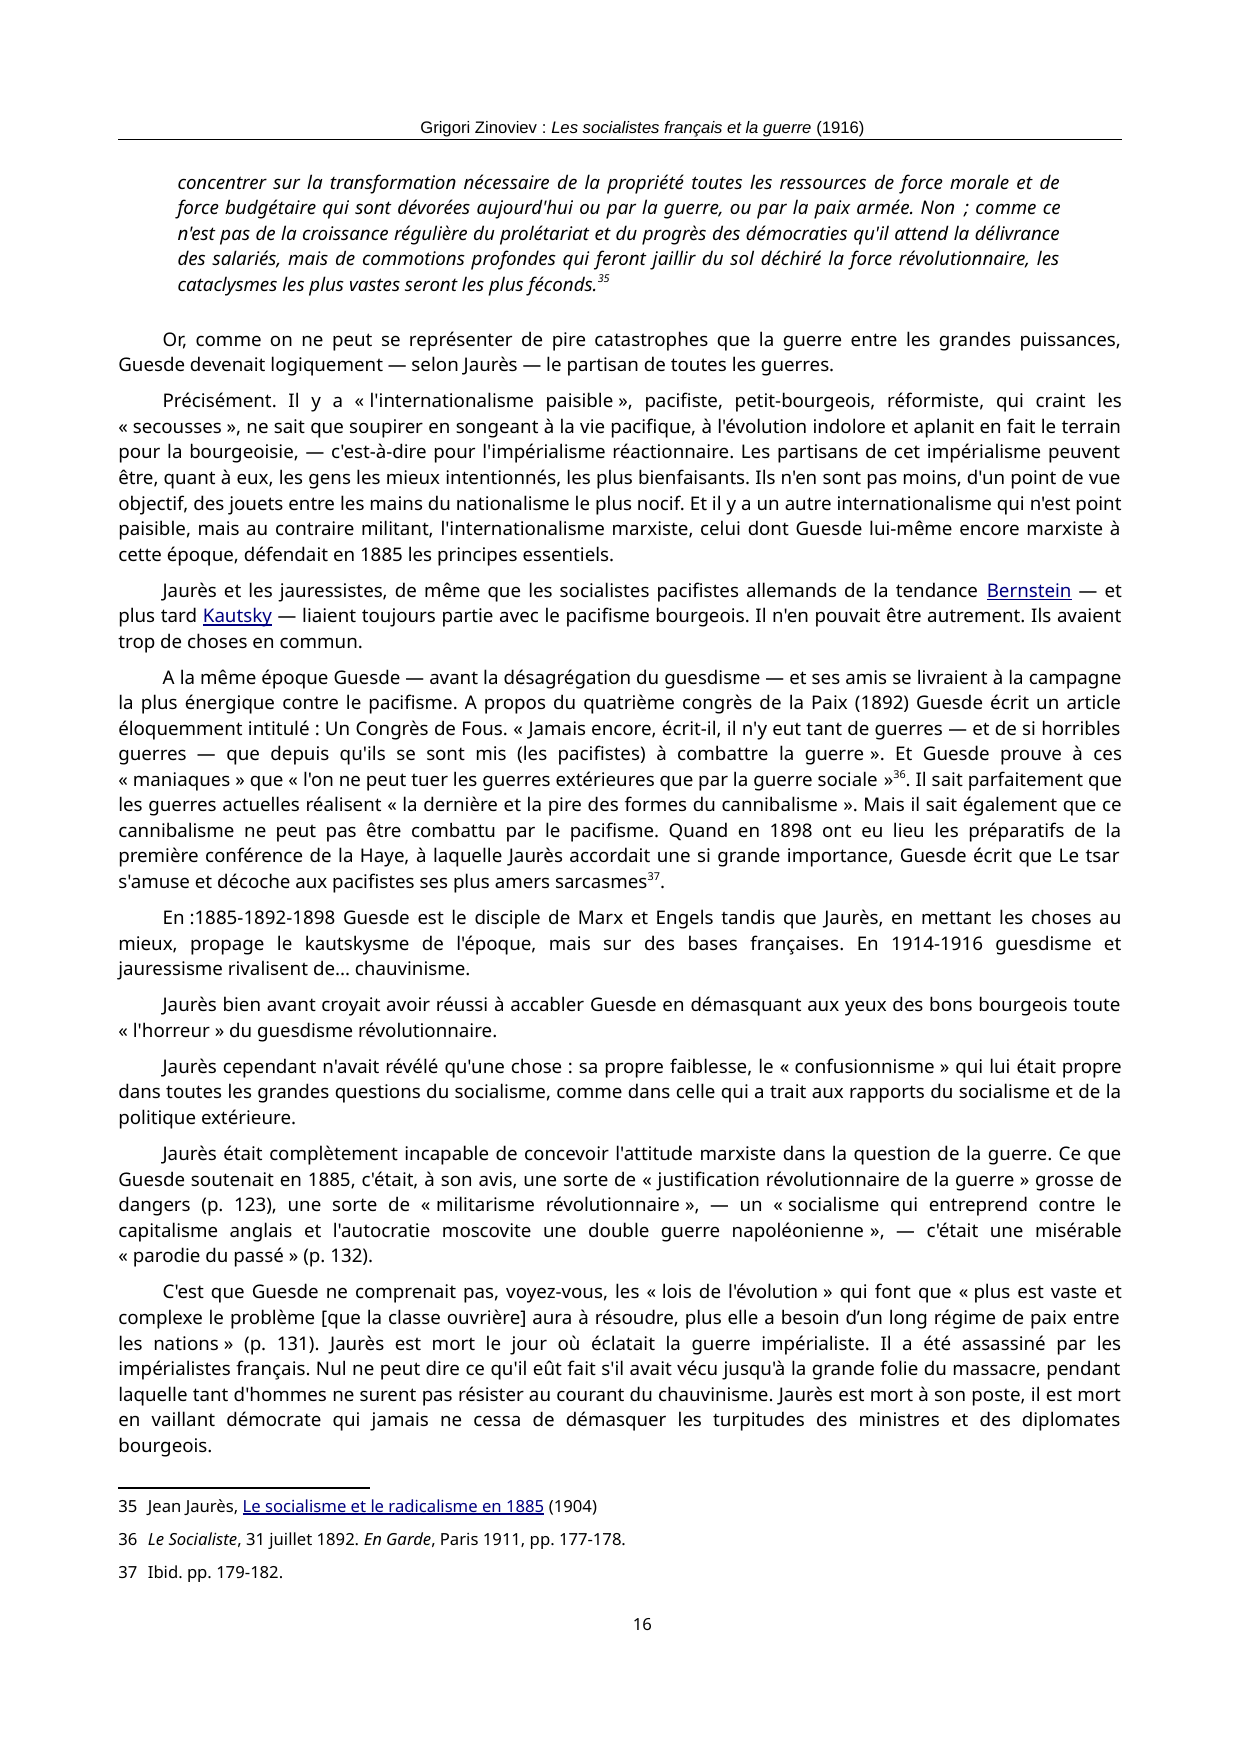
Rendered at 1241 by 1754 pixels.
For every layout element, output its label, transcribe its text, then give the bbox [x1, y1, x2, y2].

text Jaurès était complètement incapable de concevoir l'attitude marxiste dans la question de la guerre. Ce que Guesde soutenait en 1885, c'était, à son avis, une sorte de « justification révolutionnaire de la guerre » grosse de dangers (p. 123), une sorte de « militarisme révolutionnaire », — un « socialisme qui entreprend contre le capitalisme anglais et l'autocratie moscovite une double guerre napoléonienne », — c'était une misérable « parodie du passé » (p. 132). [118, 1141, 1122, 1268]
text Le Socialiste, 31 juillet 1892. En Garde, Paris 1911, pp. 177-178. [118, 1527, 1122, 1550]
text Précisément. Il y a « l'internationalisme paisible », pacifiste, petit-bourgeois, réformiste, qui craint les « secousses », ne sait que soupirer en songeant à la vie pacifique, à l'évolution indolore et aplanit en fait le terrain pour la bourgeoisie, — c'est-à-dire pour l'impérialisme réactionnaire. Les partisans de cet impérialisme peuvent être, quant à eux, les gens les mieux intentionnés, les plus bienfaisants. Ils n'en sont pas moins, d'un point de vue objectif, des jouets entre les mains du nationalisme le plus nocif. Et il y a un autre internationalisme qui n'est point paisible, mais au contraire militant, l'internationalisme marxiste, celui dont Guesde lui-même encore marxiste à cette époque, défendait en 1885 les principes essentiels. [118, 388, 1122, 566]
text Ibid. pp. 179-182. [118, 1561, 1122, 1583]
text Jaurès cependant n'avait révélé qu'une chose : sa propre faiblesse, le « confusionnisme » qui lui était propre dans toutes les grandes questions du socialisme, comme dans celle qui a trait aux rapports du socialisme et de la politique extérieure. [118, 1053, 1122, 1130]
text C'est que Guesde ne comprenait pas, voyez-vous, les « lois de l'évolution » qui font que « plus est vaste et complexe le problème [que la classe ouvrière] aura à résoudre, plus elle a besoin d’un long régime de paix entre les nations » (p. 131). Jaurès est mort le jour où éclatait la guerre impérialiste. Il a été assassiné par les impérialistes français. Nul ne peut dire ce qu'il eût fait s'il avait vécu jusqu'à la grande folie du massacre, pendant laquelle tant d'hommes ne surent pas résister au courant du chauvinisme. Jaurès est mort à son poste, il est mort en vaillant démocrate qui jamais ne cessa de démasquer les turpitudes des ministres et des diplomates bourgeois. [118, 1279, 1122, 1457]
text Or, comme on ne peut se représenter de pire catastrophes que la guerre entre les grandes puissances, Guesde devenait logiquement — selon Jaurès — le partisan de toutes les guerres. [118, 326, 1122, 377]
text Jaurès bien avant croyait avoir réussi à accabler Guesde en démasquant aux yeux des bons bourgeois toute « l'horreur » du guesdisme révolutionnaire. [118, 992, 1122, 1043]
text concentrer sur la transformation nécessaire de la propriété toutes les ressources de force morale et de force budgétaire qui sont dévorées aujourd'hui ou par la guerre, ou par la paix armée. Non ; comme ce n'est pas de la croissance régulière du prolétariat et du progrès des démocraties qu'il attend la délivrance des salariés, mais de commotions profondes qui feront jaillir du sol déchiré la force révolutionnaire, les cataclysmes les plus vastes seront les plus féconds. [177, 169, 1063, 297]
text Jaurès et les jauressistes, de même que les socialistes pacifistes allemands de la tendance Bernstein — et plus tard Kautsky — liaient toujours partie avec le pacifisme bourgeois. Il n'en pouvait être autrement. Ils avaient trop de choses en commun. [118, 577, 1122, 653]
text Jean Jaurès, Le socialisme et le radicalisme en 1885 (1904) [118, 1494, 1122, 1517]
text A la même époque Guesde — avant la désagrégation du guesdisme — et ses amis se livraient à la campagne la plus énergique contre le pacifisme. A propos du quatrième congrès de la Paix (1892) Guesde écrit un article éloquemment intitulé : Un Congrès de Fous. « Jamais encore, écrit-il, il n'y eut tant de guerres — et de si horribles guerres — que depuis qu'ils se sont mis (les pacifistes) à combattre la guerre ». Et Guesde prouve à ces « maniaques » que « l'on ne peut tuer les guerres extérieures que par la guerre sociale ». Il sait parfaitement que les guerres actuelles réalisent « la dernière et la pire des formes du cannibalisme ». Mais il sait également que ce cannibalisme ne peut pas être combattu par le pacifisme. Quand en 1898 ont eu lieu les préparatifs de la première conférence de la Haye, à laquelle Jaurès accordait une si grande importance, Guesde écrit que Le tsar s'amuse et décoche aux pacifistes ses plus amers sarcasmes. [118, 664, 1122, 894]
text En :1885-1892-1898 Guesde est le disciple de Marx et Engels tandis que Jaurès, en mettant les choses au mieux, propage le kautskysme de l'époque, mais sur des bases françaises. En 1914-1916 guesdisme et jauressisme rivalisent de... chauvinisme. [118, 904, 1122, 981]
